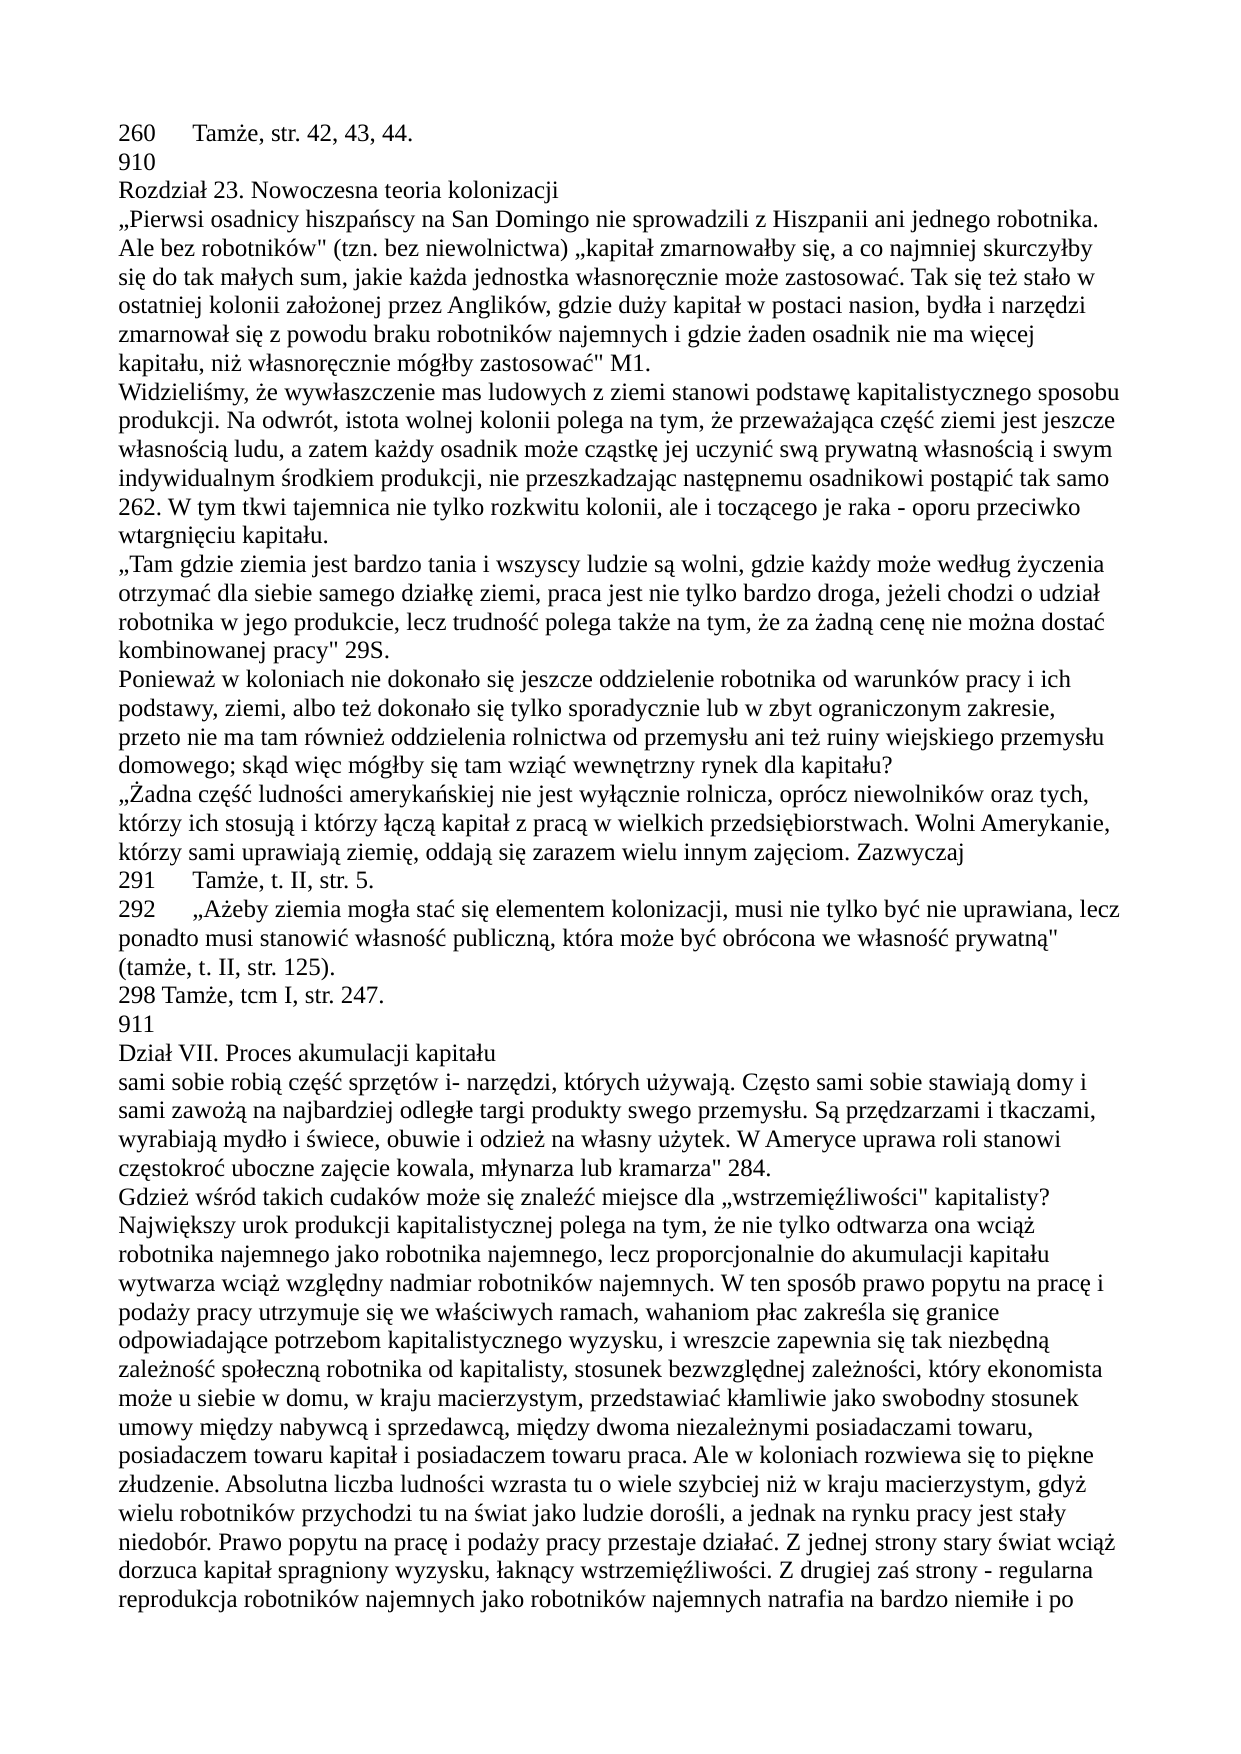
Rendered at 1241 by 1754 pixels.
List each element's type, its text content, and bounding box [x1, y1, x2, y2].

text „Tam gdzie ziemia jest bardzo tania i wszyscy ludzie są wolni, gdzie każdy może według życzenia otrzymać dla siebie samego działkę ziemi, praca jest nie tylko bardzo droga, jeżeli chodzi o udział robotnika w jego produkcie, lecz trudność polega także na tym, że za żadną cenę nie można dostać kombinowanej pracy" 29S. [118, 549, 1122, 664]
text Rozdział 23. Nowoczesna teoria kolonizacji [118, 176, 1122, 204]
text Największy urok produkcji kapitalistycznej polega na tym, że nie tylko odtwarza ona wciąż robotnika najemnego jako robotnika najemnego, lecz proporcjonalnie do akumulacji kapitału wytwarza wciąż względny nadmiar robotników najemnych. W ten sposób prawo popytu na pracę i podaży pracy utrzymuje się we właściwych ramach, wahaniom płac zakreśla się granice odpowiadające potrzebom kapitalistycznego wyzysku, i wreszcie zapewnia się tak niezbędną zależność społeczną robotnika od kapitalisty, stosunek bezwzględnej zależności, który ekonomista może u siebie w domu, w kraju macierzystym, przedstawiać kłamliwie jako swobodny stosunek umowy między nabywcą i sprzedawcą, między dwoma niezależnymi posiadaczami towaru, posiadaczem towaru kapitał i posiadaczem towaru praca. Ale w koloniach rozwiewa się to piękne złudzenie. Absolutna liczba ludności wzrasta tu o wiele szybciej niż w kraju macierzystym, gdyż wielu robotników przychodzi tu na świat jako ludzie dorośli, a jednak na rynku pracy jest stały niedobór. Prawo popytu na pracę i podaży pracy przestaje działać. Z jednej strony stary świat wciąż dorzuca kapitał spragniony wyzysku, łaknący wstrzemięźliwości. Z drugiej zaś strony - regularna reprodukcja robotników najemnych jako robotników najemnych natrafia na bardzo niemiłe i po [118, 1211, 1122, 1613]
text 291 Tamże, t. II, str. 5. [118, 866, 1122, 894]
text Dział VII. Proces akumulacji kapitału [118, 1038, 1122, 1067]
text „Żadna część ludności amerykańskiej nie jest wyłącznie rolnicza, oprócz niewolników oraz tych, którzy ich stosują i którzy łączą kapitał z pracą w wielkich przedsiębiorstwach. Wolni Amerykanie, którzy sami uprawiają ziemię, oddają się zarazem wielu innym zajęciom. Zazwyczaj [118, 779, 1122, 866]
text 292 „Ażeby ziemia mogła stać się elementem kolonizacji, musi nie tylko być nie uprawiana, lecz ponadto musi stanowić własność publiczną, która może być obrócona we własność prywatną" (tamże, t. II, str. 125). [118, 894, 1122, 981]
text Widzieliśmy, że wywłaszczenie mas ludowych z ziemi stanowi podstawę kapitalistycznego sposobu produkcji. Na odwrót, istota wolnej kolonii polega na tym, że przeważająca część ziemi jest jeszcze własnością ludu, a zatem każdy osadnik może cząstkę jej uczynić swą prywatną własnością i swym indywidualnym środkiem produkcji, nie przeszkadzając następnemu osadnikowi postąpić tak samo 262. W tym tkwi tajemnica nie tylko rozkwitu kolonii, ale i toczącego je raka - oporu przeciwko wtargnięciu kapitału. [118, 377, 1122, 549]
text 910 [118, 147, 1122, 176]
text 260 Tamże, str. 42, 43, 44. [118, 118, 1122, 147]
text 911 [118, 1009, 1122, 1038]
text „Pierwsi osadnicy hiszpańscy na San Domingo nie sprowadzili z Hiszpanii ani jednego robotnika. Ale bez robotników" (tzn. bez niewolnictwa) „kapitał zmarnowałby się, a co najmniej skurczyłby się do tak małych sum, jakie każda jednostka własnoręcznie może zastosować. Tak się też stało w ostatniej kolonii założonej przez Anglików, gdzie duży kapitał w postaci nasion, bydła i narzędzi zmarnował się z powodu braku robotników najemnych i gdzie żaden osadnik nie ma więcej kapitału, niż własnoręcznie mógłby zastosować" M1. [118, 204, 1122, 377]
text sami sobie robią część sprzętów i- narzędzi, których używają. Często sami sobie stawiają domy i sami zawożą na najbardziej odległe targi produkty swego przemysłu. Są przędzarzami i tkaczami, wyrabiają mydło i świece, obuwie i odzież na własny użytek. W Ameryce uprawa roli stanowi częstokroć uboczne zajęcie kowala, młynarza lub kramarza" 284. [118, 1067, 1122, 1182]
text 298 Tamże, tcm I, str. 247. [118, 981, 1122, 1009]
text Gdzież wśród takich cudaków może się znaleźć miejsce dla „wstrzemięźliwości" kapitalisty? [118, 1182, 1122, 1211]
text Ponieważ w koloniach nie dokonało się jeszcze oddzielenie robotnika od warunków pracy i ich podstawy, ziemi, albo też dokonało się tylko sporadycznie lub w zbyt ograniczonym zakresie, przeto nie ma tam również oddzielenia rolnictwa od przemysłu ani też ruiny wiejskiego przemysłu domowego; skąd więc mógłby się tam wziąć wewnętrzny rynek dla kapitału? [118, 664, 1122, 779]
